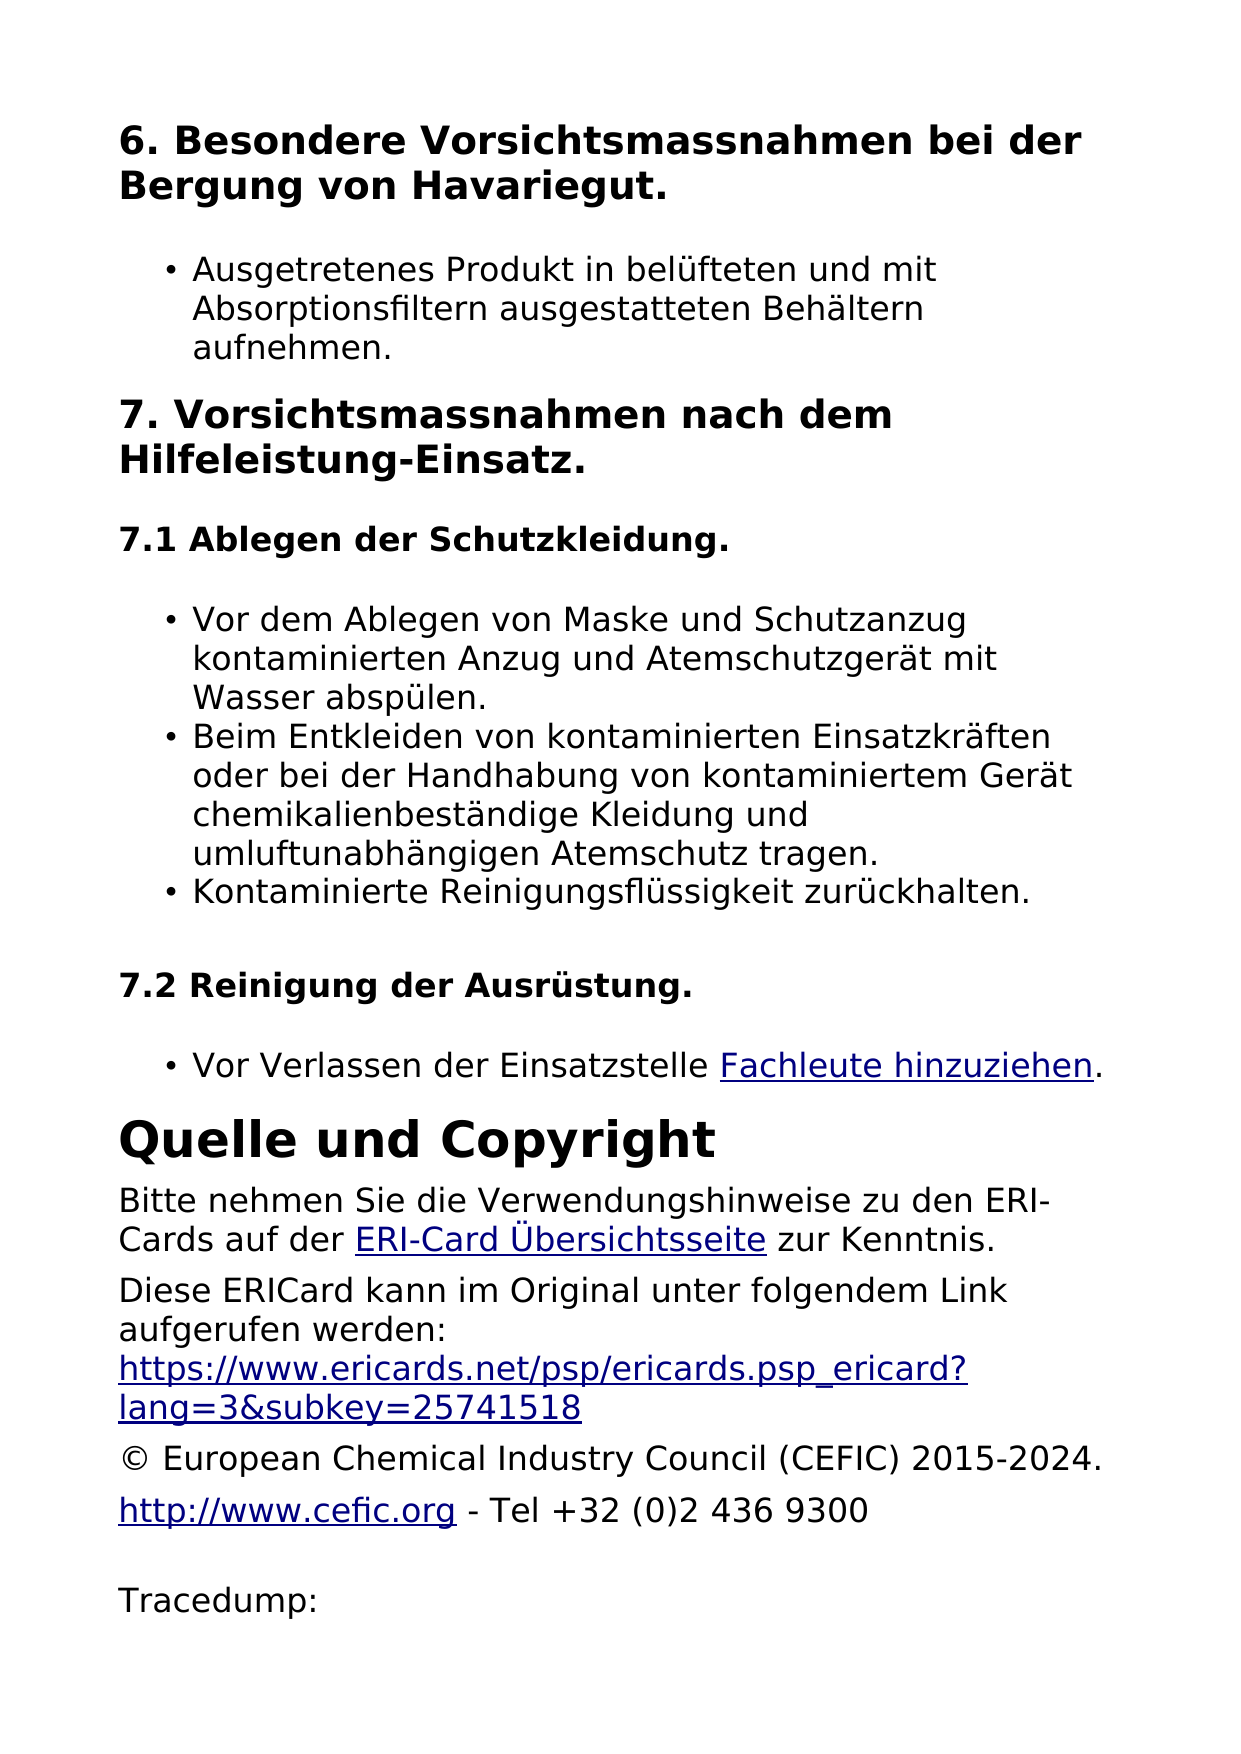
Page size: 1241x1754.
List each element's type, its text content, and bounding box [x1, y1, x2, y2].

subtitle 7. Vorsichtsmassnahmen nach dem Hilfeleistung-Einsatz. [118, 392, 1122, 482]
subtitle 7.1 Ablegen der Schutzkleidung. [118, 520, 1122, 559]
text http://www.cefic.org - Tel +32 (0)2 436 9300 [118, 1491, 1122, 1530]
subtitle 7.2 Reinigung der Ausrüstung. [118, 966, 1122, 1005]
list Vor dem Ablegen von Maske und Schutzanzug kontaminierten Anzug und Atemschutzgerät mit Wasser abspülen. [177, 601, 1122, 717]
text © European Chemical Industry Council (CEFIC) 2015-2024. [118, 1440, 1122, 1478]
text Bitte nehmen Sie die Verwendungshinweise zu den ERI-Cards auf der ERI-Card Übersichtsseite zur Kenntnis. [118, 1182, 1122, 1259]
subtitle 6. Besondere Vorsichtsmassnahmen bei der Bergung von Havariegut. [118, 118, 1122, 208]
list Beim Entkleiden von kontaminierten Einsatzkräften oder bei der Handhabung von kontaminiertem Gerät chemikalienbeständige Kleidung und umluftunabhängigen Atemschutz tragen. [177, 717, 1122, 873]
subtitle Quelle und Copyright [118, 1111, 1122, 1169]
list Kontaminierte Reinigungsflüssigkeit zurückhalten. [177, 873, 1122, 912]
text Diese ERICard kann im Original unter folgendem Link aufgerufen werden: https://www.ericards.net/psp/ericards.psp_ericard?lang=3&subkey=25741518 [118, 1272, 1122, 1427]
text Tracedump: [118, 1542, 1122, 1620]
list Vor Verlassen der Einsatzstelle Fachleute hinzuziehen. [177, 1047, 1122, 1086]
list Ausgetretenes Produkt in belüfteten und mit Absorptionsfiltern ausgestatteten Behältern aufnehmen. [177, 251, 1122, 367]
